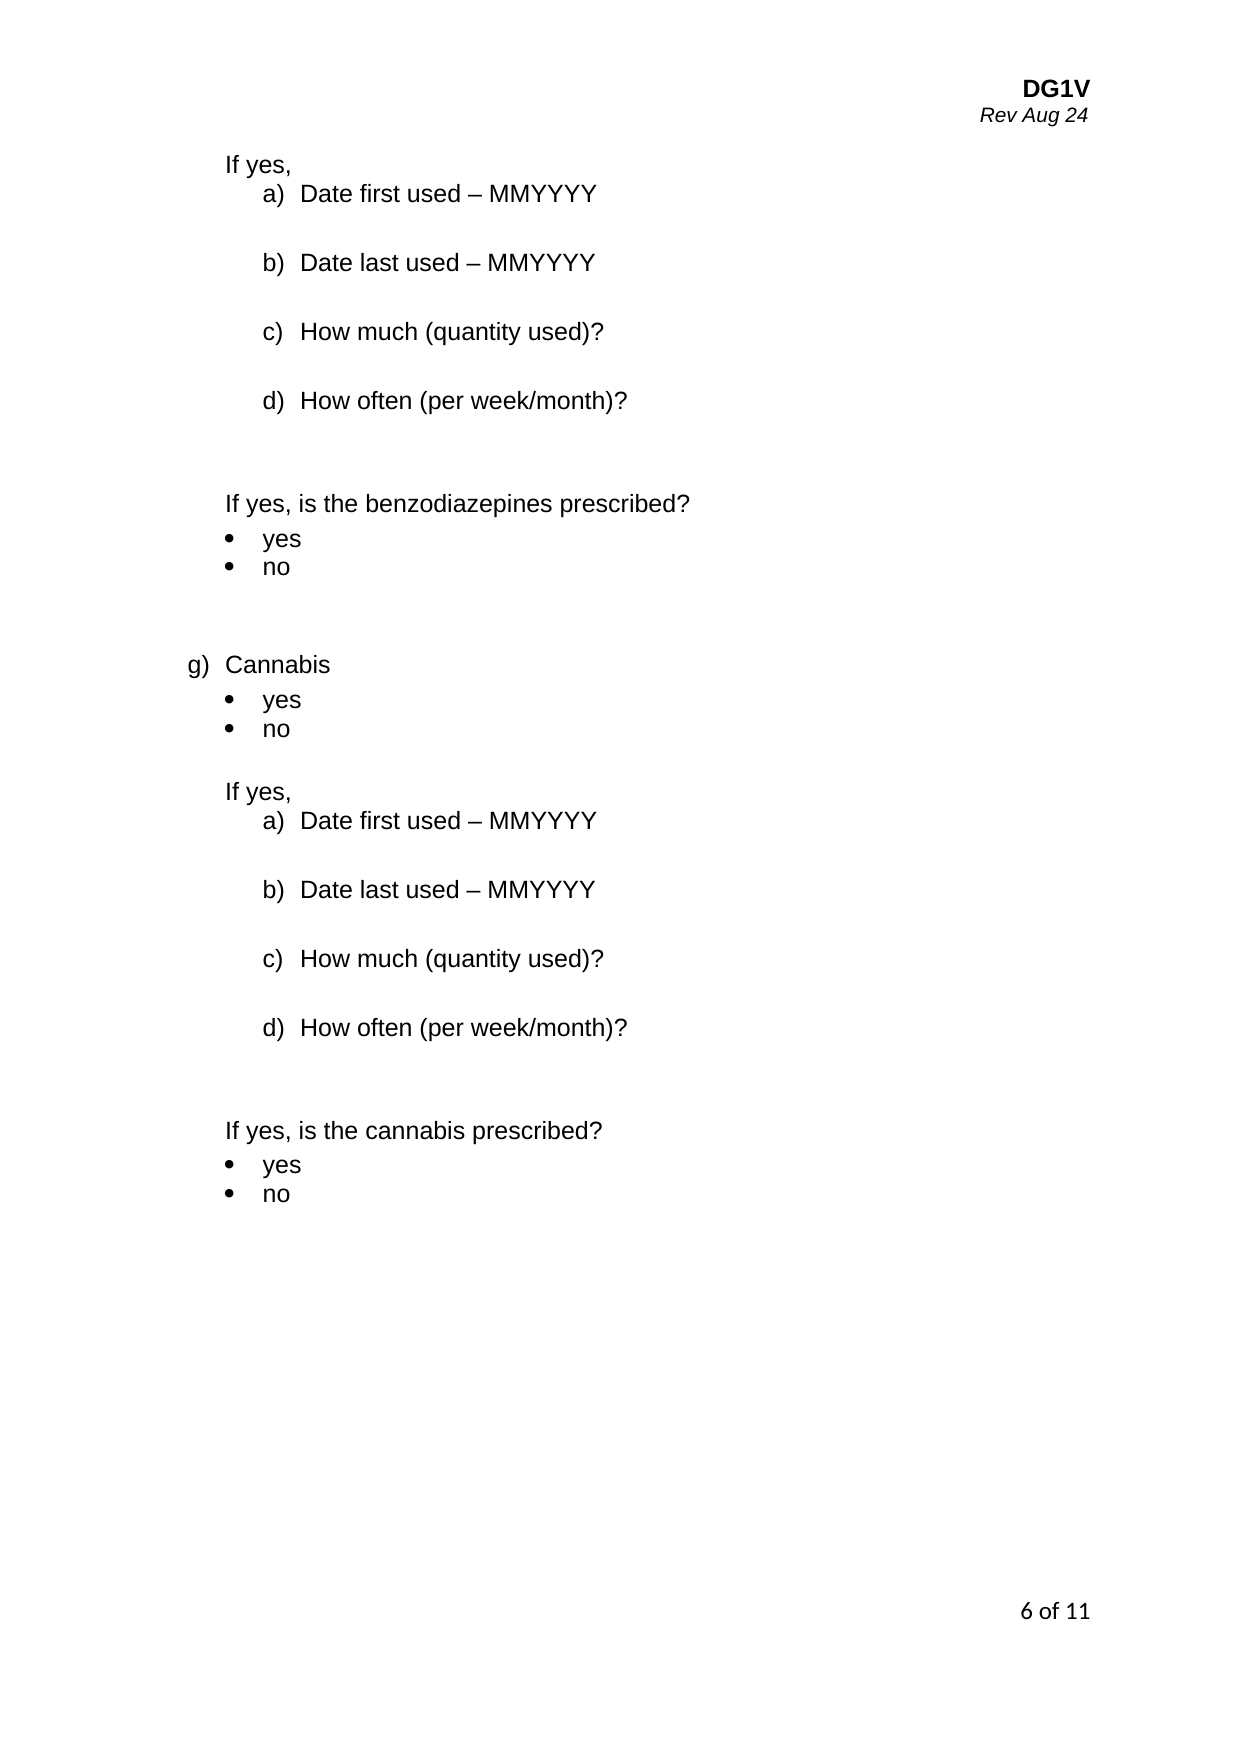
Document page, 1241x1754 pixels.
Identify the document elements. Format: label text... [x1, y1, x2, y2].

list no [225, 1179, 1090, 1208]
list no [225, 552, 1090, 581]
list How often (per week/month)? [262, 386, 1090, 414]
list Date last used – MMYYYY [262, 248, 1090, 276]
list Date first used – MMYYYY [262, 179, 1090, 207]
list How much (quantity used)? [262, 943, 1090, 972]
list How much (quantity used)? [262, 317, 1090, 345]
text If yes, is the benzodiazepines prescribed? [225, 489, 1090, 518]
list If yes, [225, 777, 1090, 806]
list yes [225, 685, 1090, 713]
list Cannabis [187, 650, 1090, 679]
list yes [225, 1150, 1090, 1179]
list Date first used – MMYYYY [262, 806, 1090, 834]
list no [225, 713, 1090, 742]
list How often (per week/month)? [262, 1012, 1090, 1041]
text If yes, is the cannabis prescribed? [225, 1116, 1090, 1145]
list yes [225, 523, 1090, 552]
list Date last used – MMYYYY [262, 874, 1090, 903]
list If yes, [225, 150, 1090, 179]
